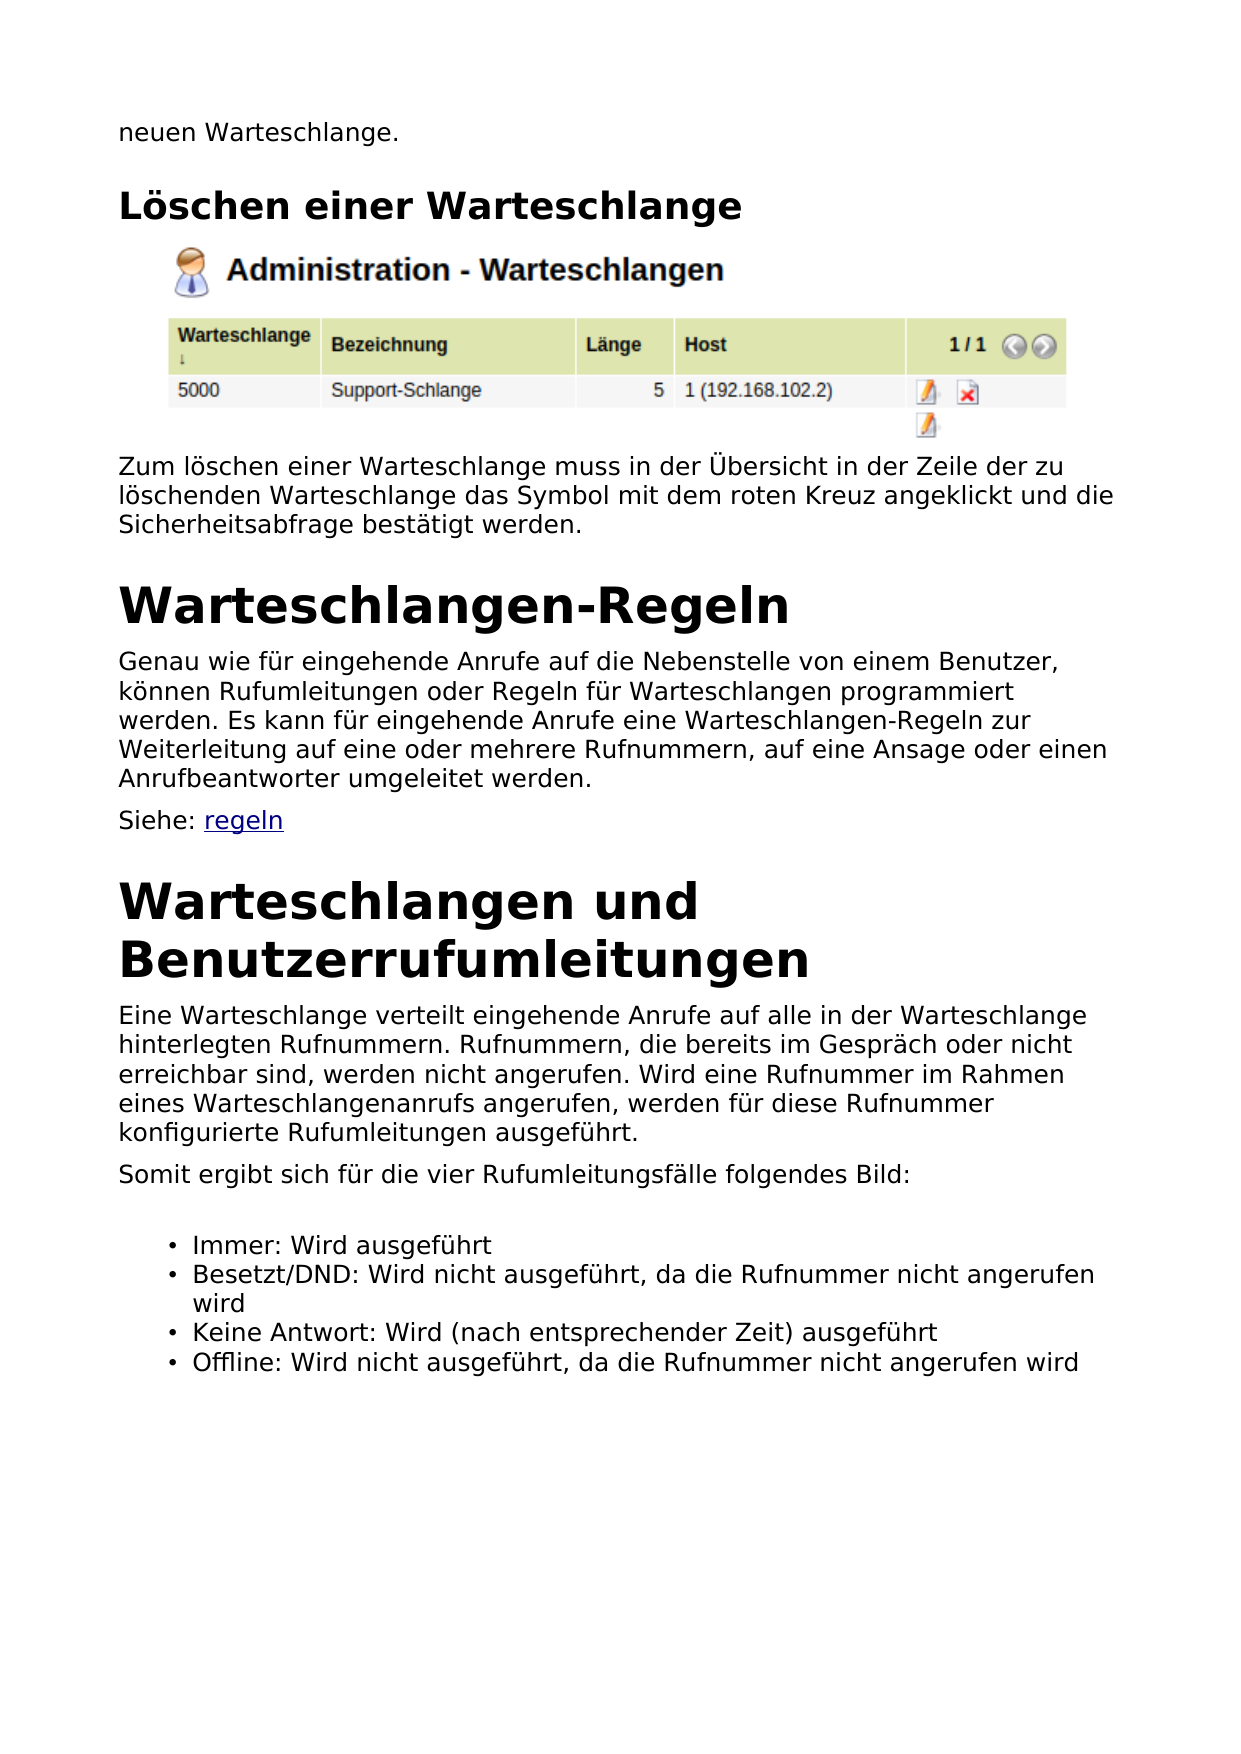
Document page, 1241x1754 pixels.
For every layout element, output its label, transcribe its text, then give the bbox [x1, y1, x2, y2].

list Besetzt/DND: Wird nicht ausgeführt, da die Rufnummer nicht angerufen wird [177, 1260, 1122, 1318]
list Offline: Wird nicht ausgeführt, da die Rufnummer nicht angerufen wird [177, 1348, 1122, 1377]
text Eine Warteschlange verteilt eingehende Anrufe auf alle in der Warteschlange hinterlegten Rufnummern. Rufnummern, die bereits im Gespräch oder nicht erreichbar sind, werden nicht angerufen. Wird eine Rufnummer im Rahmen eines Warteschlangenanrufs angerufen, werden für diese Rufnummer konfigurierte Rufumleitungen ausgeführt. [118, 1002, 1122, 1147]
subtitle Warteschlangen-Regeln [118, 577, 1122, 635]
text Zum löschen einer Warteschlange muss in der Übersicht in der Zeile der zu löschenden Warteschlange das Symbol mit dem roten Kreuz angeklickt und die Sicherheitsabfrage bestätigt werden. [118, 241, 1122, 539]
text neuen Warteschlange. [118, 118, 1122, 147]
subtitle Warteschlangen und Benutzerrufumleitungen [118, 873, 1122, 989]
text Somit ergibt sich für die vier Rufumleitungsfälle folgendes Bild: [118, 1160, 1122, 1189]
text Siehe: regeln [118, 806, 1122, 835]
list Immer: Wird ausgeführt [177, 1231, 1122, 1260]
text Genau wie für eingehende Anrufe auf die Nebenstelle von einem Benutzer, können Rufumleitungen oder Regeln für Warteschlangen programmiert werden. Es kann für eingehende Anrufe eine Warteschlangen-Regeln zur Weiterleitung auf eine oder mehrere Rufnummern, auf eine Ansage oder einen Anrufbeantworter umgeleitet werden. [118, 648, 1122, 793]
picture [161, 241, 1079, 452]
subtitle Löschen einer Warteschlange [118, 185, 1122, 228]
list Keine Antwort: Wird (nach entsprechender Zeit) ausgeführt [177, 1318, 1122, 1348]
